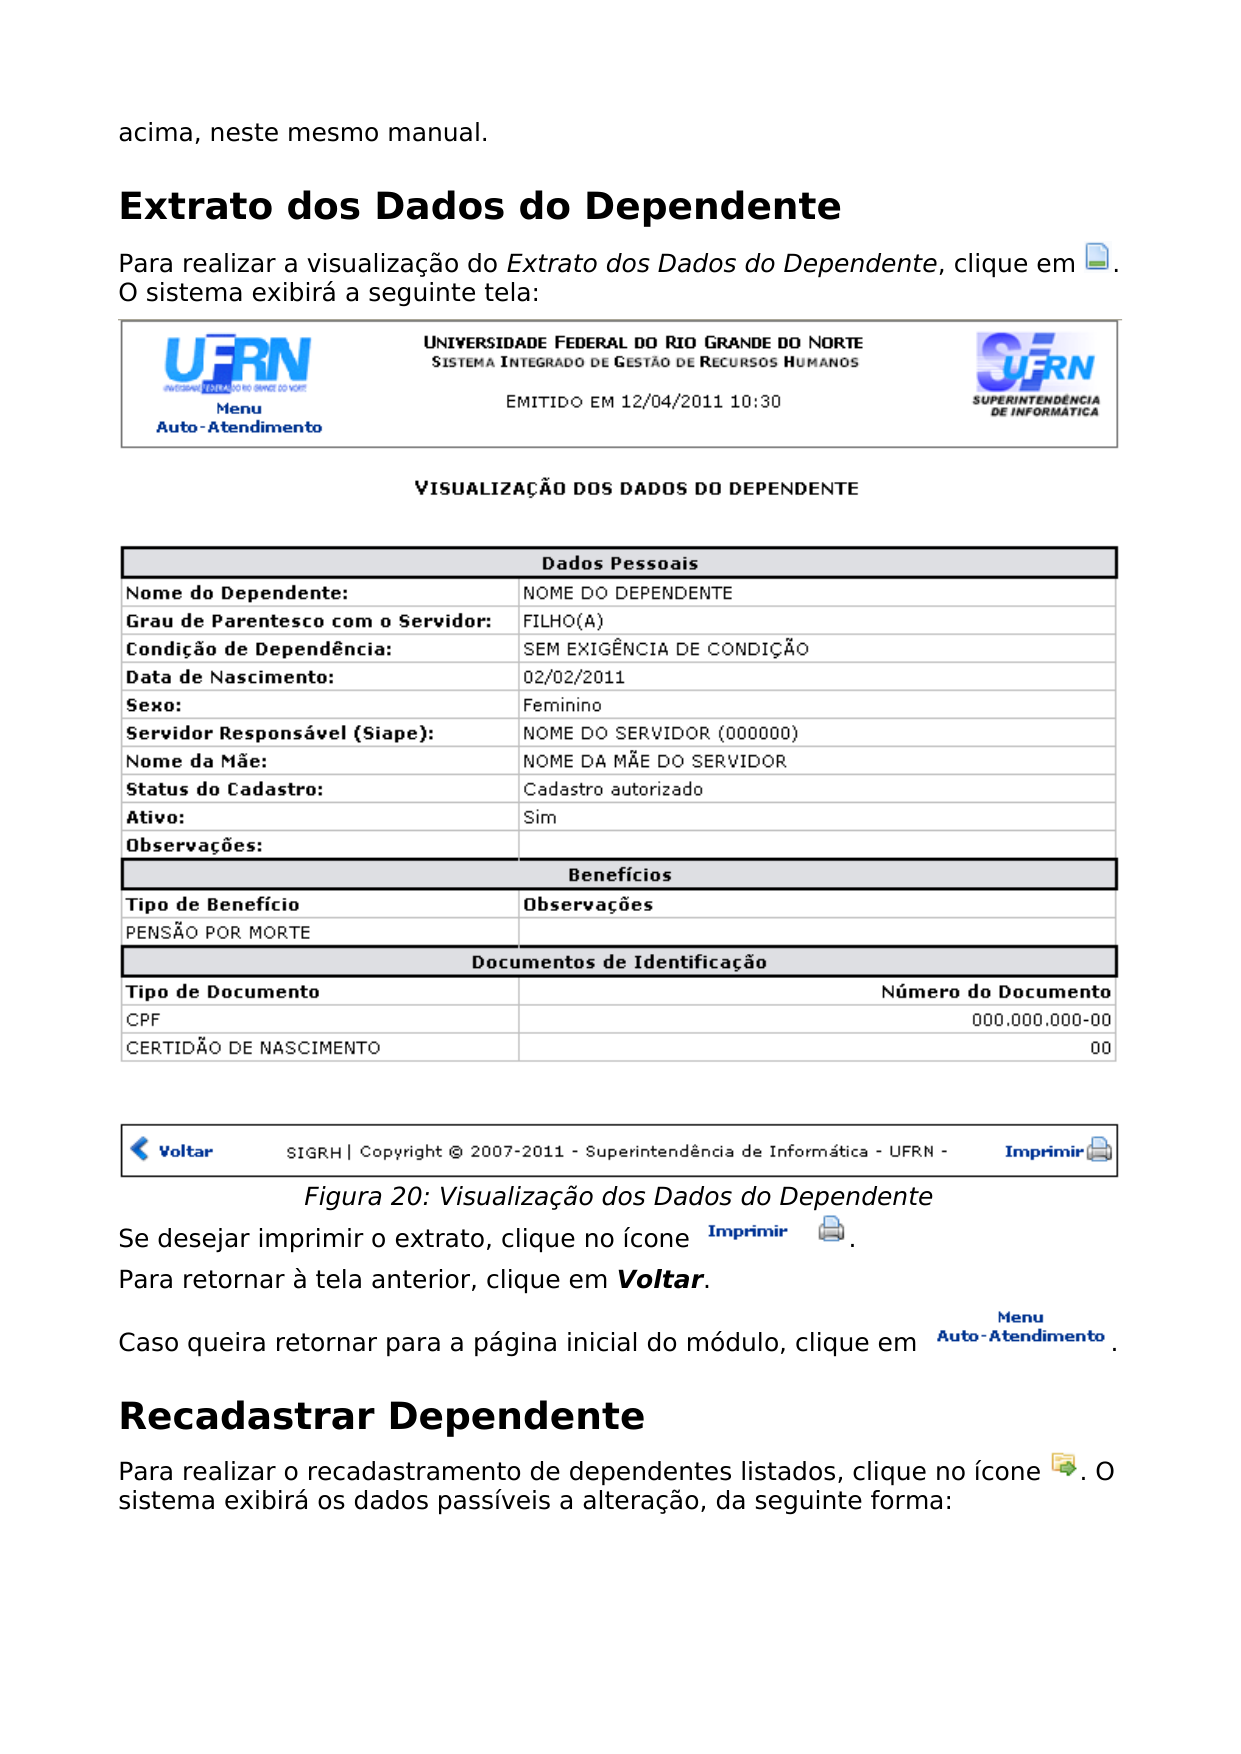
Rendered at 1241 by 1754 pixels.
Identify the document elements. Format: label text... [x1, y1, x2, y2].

picture [698, 1211, 849, 1248]
picture [1083, 241, 1112, 273]
picture [1049, 1450, 1080, 1481]
text Figura 20: Visualização dos Dados do Dependente [118, 1182, 1122, 1211]
subtitle Recadastrar Dependente [118, 1394, 1122, 1438]
text acima, neste mesmo manual. [118, 118, 1122, 147]
text Para retornar à tela anterior, clique em Voltar. [118, 1266, 1122, 1295]
picture [118, 319, 1123, 1182]
text Se desejar imprimir o extrato, clique no ícone . [118, 1211, 1122, 1253]
text Caso queira retornar para a página inicial do módulo, clique em . [118, 1307, 1122, 1357]
subtitle Extrato dos Dados do Dependente [118, 185, 1122, 228]
text Para realizar a visualização do Extrato dos Dados do Dependente, clique em . O sistema exibirá a seguinte tela: [118, 241, 1122, 307]
text Para realizar o recadastramento de dependentes listados, clique no ícone . O sistema exibirá os dados passíveis a alteração, da seguinte forma: [118, 1451, 1122, 1515]
picture [926, 1307, 1111, 1351]
